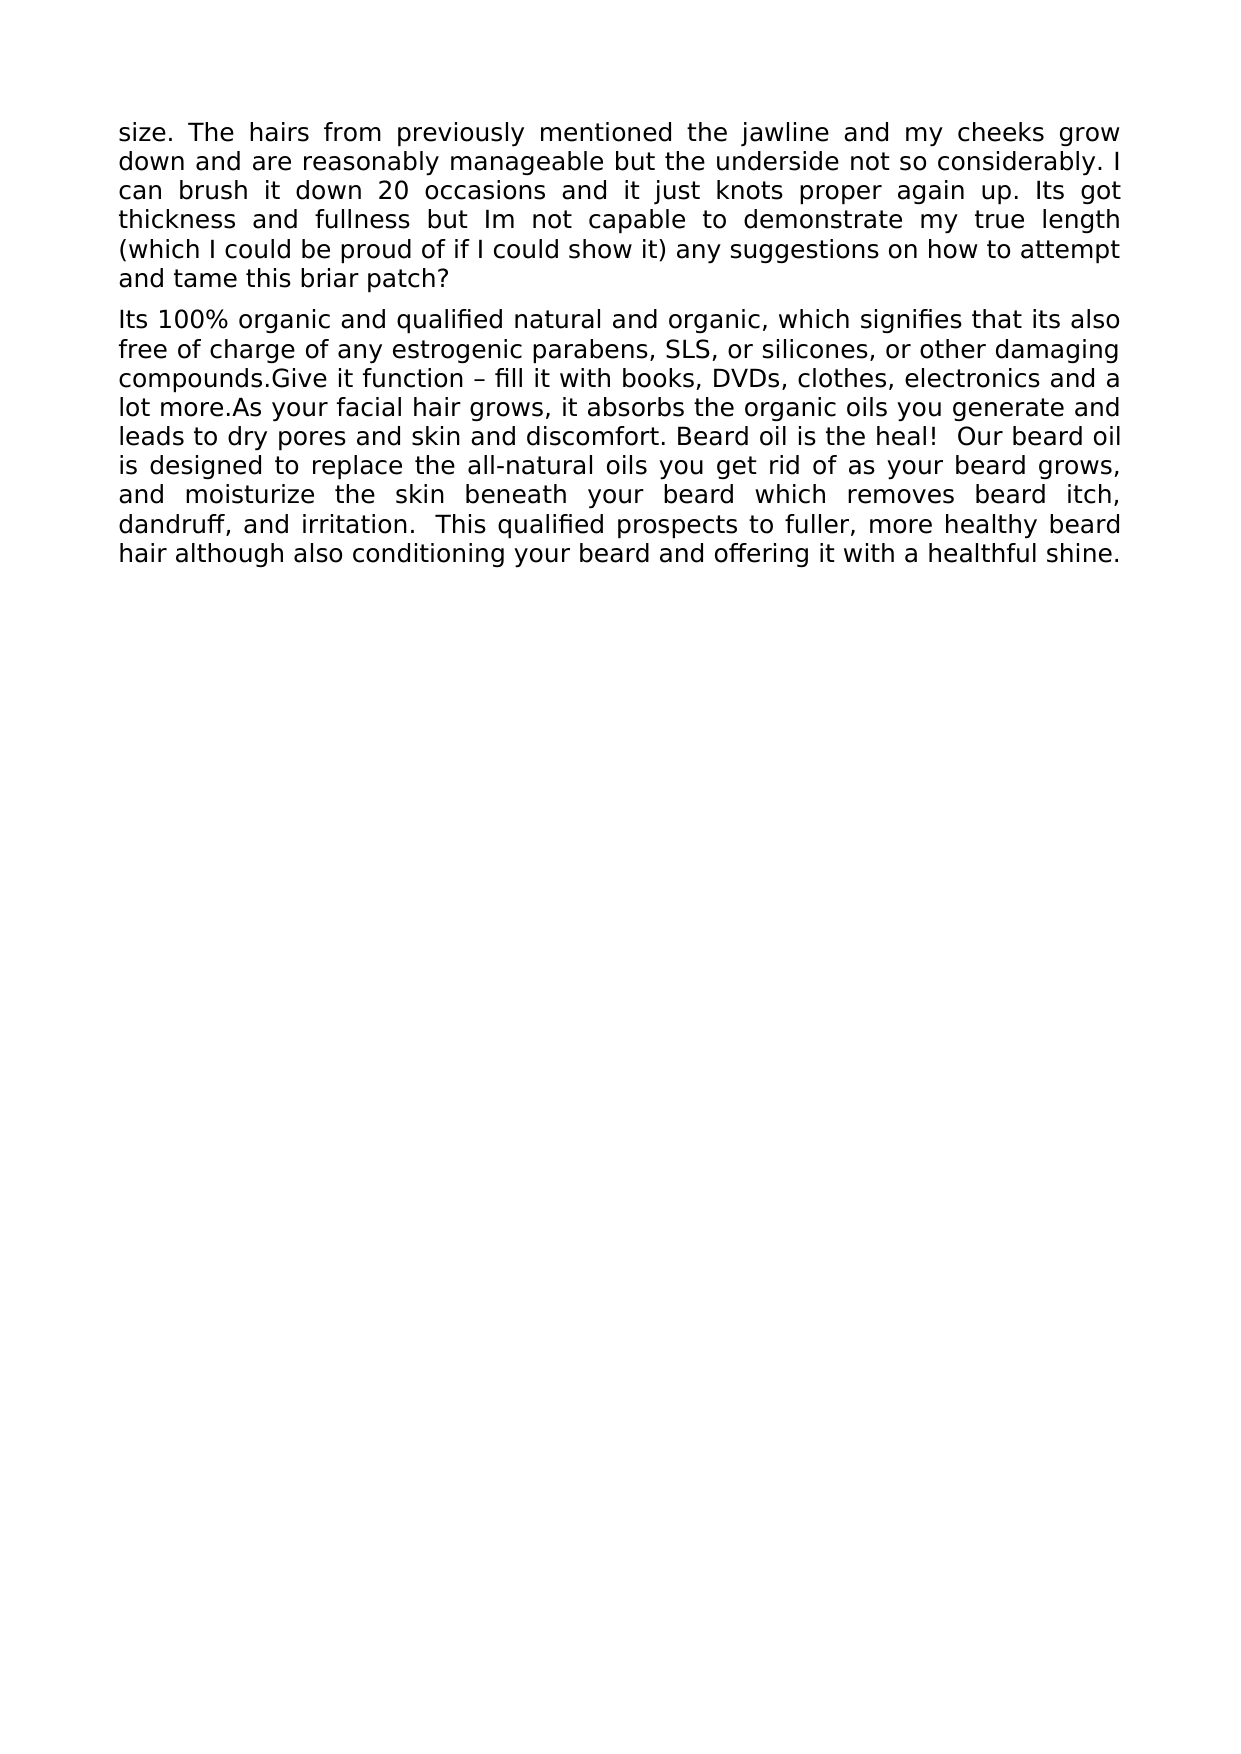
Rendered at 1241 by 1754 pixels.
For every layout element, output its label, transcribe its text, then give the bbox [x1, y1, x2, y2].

text Its 100% organic and qualified natural and organic, which signifies that its also free of charge of any estrogenic parabens, SLS, or silicones, or other damaging compounds.Give it function – fill it with books, DVDs, clothes, electronics and a lot more.As your facial hair grows, it absorbs the organic oils you generate and leads to dry pores and skin and discomfort. Beard oil is the heal! Our beard oil is designed to replace the all-natural oils you get rid of as your beard grows, and moisturize the skin beneath your beard which removes beard itch, dandruff, and irritation. This qualified prospects to fuller, more healthy beard hair although also conditioning your beard and offering it with a healthful shine. [118, 306, 1122, 568]
text size. The hairs from previously mentioned the jawline and my cheeks grow down and are reasonably manageable but the underside not so considerably. I can brush it down 20 occasions and it just knots proper again up. Its got thickness and fullness but Im not capable to demonstrate my true length (which I could be proud of if I could show it) any suggestions on how to attempt and tame this briar patch? [118, 118, 1122, 293]
